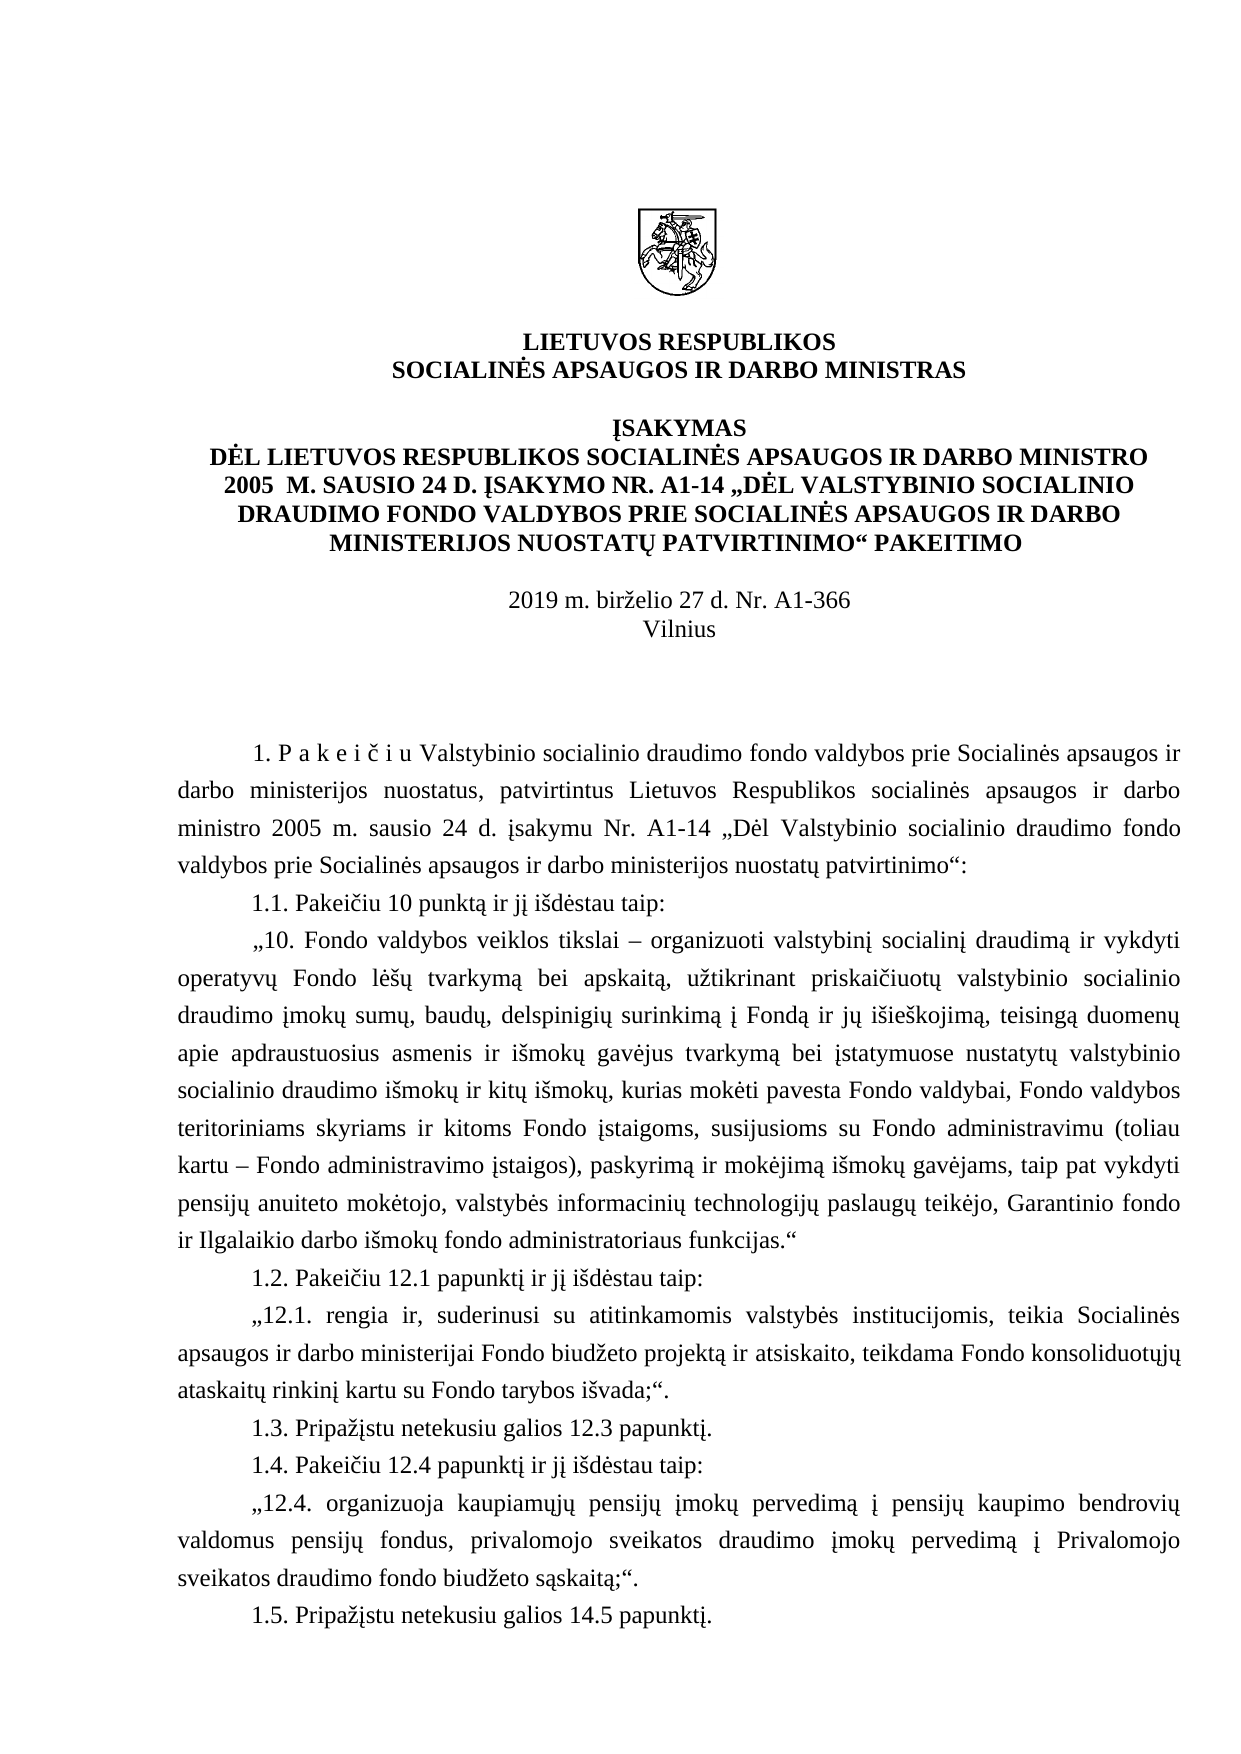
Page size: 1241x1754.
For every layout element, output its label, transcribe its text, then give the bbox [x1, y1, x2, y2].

text 1.1. Pakeičiu 10 punktą ir jį išdėstau taip: [177, 879, 1181, 917]
text „12.4. organizuoja kaupiamųjų pensijų įmokų pervedimą į pensijų kaupimo bendrovių valdomus pensijų fondus, privalomojo sveikatos draudimo įmokų pervedimą į Privalomojo sveikatos draudimo fondo biudžeto sąskaitą;“. [177, 1479, 1181, 1592]
text „10. Fondo valdybos veiklos tikslai – organizuoti valstybinį socialinį draudimą ir vykdyti operatyvų Fondo lėšų tvarkymą bei apskaitą, užtikrinant priskaičiuotų valstybinio socialinio draudimo įmokų sumų, baudų, delspinigių surinkimą į Fondą ir jų išieškojimą, teisingą duomenų apie apdraustuosius asmenis ir išmokų gavėjus tvarkymą bei įstatymuose nustatytų valstybinio socialinio draudimo išmokų ir kitų išmokų, kurias mokėti pavesta Fondo valdybai, Fondo valdybos teritoriniams skyriams ir kitoms Fondo įstaigoms, susijusioms su Fondo administravimu (toliau kartu – Fondo administravimo įstaigos), paskyrimą ir mokėjimą išmokų gavėjams, taip pat vykdyti pensijų anuiteto mokėtojo, valstybės informacinių technologijų paslaugų teikėjo, Garantinio fondo ir Ilgalaikio darbo išmokų fondo administratoriaus funkcijas.“ [177, 917, 1181, 1254]
text „12.1. rengia ir, suderinusi su atitinkamomis valstybės institucijomis, teikia Socialinės apsaugos ir darbo ministerijai Fondo biudžeto projektą ir atsiskaito, teikdama Fondo konsoliduotųjų ataskaitų rinkinį kartu su Fondo tarybos išvada;“. [177, 1292, 1181, 1404]
text 1.5. Pripažįstu netekusiu galios 14.5 papunktį. [251, 1592, 1181, 1629]
text ĮSAKYMAS [177, 413, 1181, 442]
text 1.4. Pakeičiu 12.4 papunktį ir jį išdėstau taip: [251, 1442, 1181, 1479]
text DĖL LIETUVOS RESPUBLIKOS SOCIALINĖS APSAUGOS IR DARBO MINISTRO 2005 M. SAUSIO 24 D. ĮSAKYMO NR. A1-14 „DĖL VALSTYBINIO SOCIALINIO DRAUDIMO FONDO VALDYBOS PRIE SOCIALINĖS APSAUGOS IR DARBO MINISTERIJOS NUOSTATŲ PATVIRTINIMO“ PAKEITIMO [177, 442, 1181, 557]
text 1.3. Pripažįstu netekusiu galios 12.3 papunktį. [251, 1404, 1181, 1442]
text 2019 m. birželio 27 d. Nr. A1-366 [177, 586, 1181, 614]
text 1. P a k e i č i u Valstybinio socialinio draudimo fondo valdybos prie Socialinės apsaugos ir darbo ministerijos nuostatus, patvirtintus Lietuvos Respublikos socialinės apsaugos ir darbo ministro 2005 m. sausio 24 d. įsakymu Nr. A1-14 „Dėl Valstybinio socialinio draudimo fondo valdybos prie Socialinės apsaugos ir darbo ministerijos nuostatų patvirtinimo“: [177, 729, 1181, 879]
text 1.2. Pakeičiu 12.1 papunktį ir jį išdėstau taip: [251, 1254, 1181, 1292]
text Vilnius [177, 614, 1181, 643]
text SOCIALINĖS APSAUGOS IR DARBO MINISTRAS [177, 356, 1181, 384]
text LIETUVOS RESPUBLIKOS [177, 327, 1181, 356]
